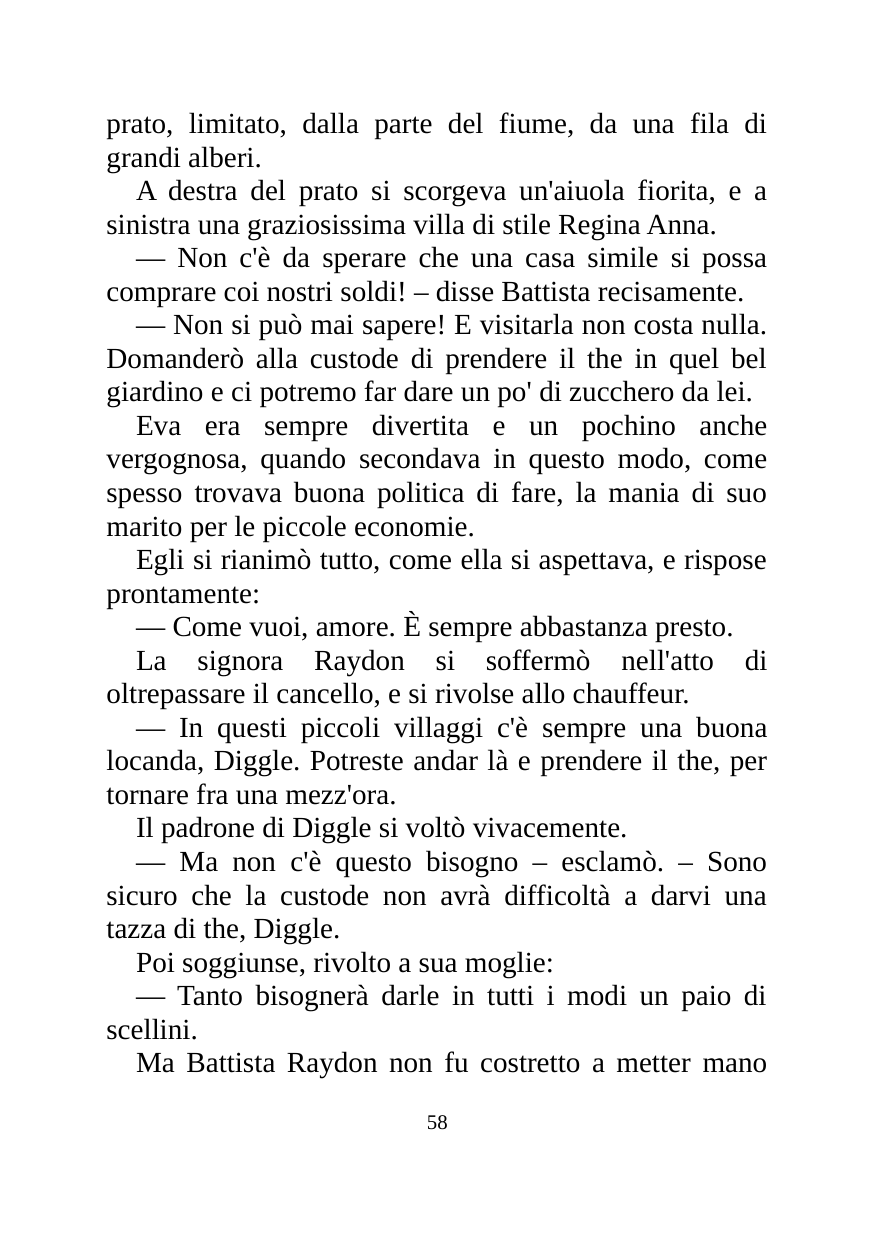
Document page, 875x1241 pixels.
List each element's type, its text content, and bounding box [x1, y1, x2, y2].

text — Non c'è da sperare che una casa simile si possa comprare coi nostri soldi! – disse Battista recisamente. [106, 240, 768, 307]
text — Ma non c'è questo bisogno – esclamò. – Sono sicuro che la custode non avrà difficoltà a darvi una tazza di the, Diggle. [106, 844, 768, 945]
text Poi soggiunse, rivolto a sua moglie: [106, 945, 768, 978]
text Il padrone di Diggle si voltò vivacemente. [106, 811, 768, 844]
text Ma Battista Raydon non fu costretto a metter mano [106, 1045, 768, 1079]
text A destra del prato si scorgeva un'aiuola fiorita, e a sinistra una graziosissima villa di stile Regina Anna. [106, 173, 768, 240]
text — In questi piccoli villaggi c'è sempre una buona locanda, Diggle. Potreste andar là e prendere il the, per tornare fra una mezz'ora. [106, 710, 768, 811]
text prato, limitato, dalla parte del fiume, da una fila di grandi alberi. [106, 106, 768, 173]
text — Come vuoi, amore. È sempre abbastanza presto. [106, 609, 768, 643]
text — Tanto bisognerà darle in tutti i modi un paio di scellini. [106, 978, 768, 1045]
text Egli si rianimò tutto, come ella si aspettava, e rispose prontamente: [106, 542, 768, 609]
text La signora Raydon si soffermò nell'atto di oltrepassare il cancello, e si rivolse allo chauffeur. [106, 643, 768, 710]
text Eva era sempre divertita e un pochino anche vergognosa, quando secondava in questo modo, come spesso trovava buona politica di fare, la mania di suo marito per le piccole economie. [106, 408, 768, 542]
text — Non si può mai sapere! E visitarla non costa nulla. Domanderò alla custode di prendere il the in quel bel giardino e ci potremo far dare un po' di zucchero da lei. [106, 307, 768, 408]
